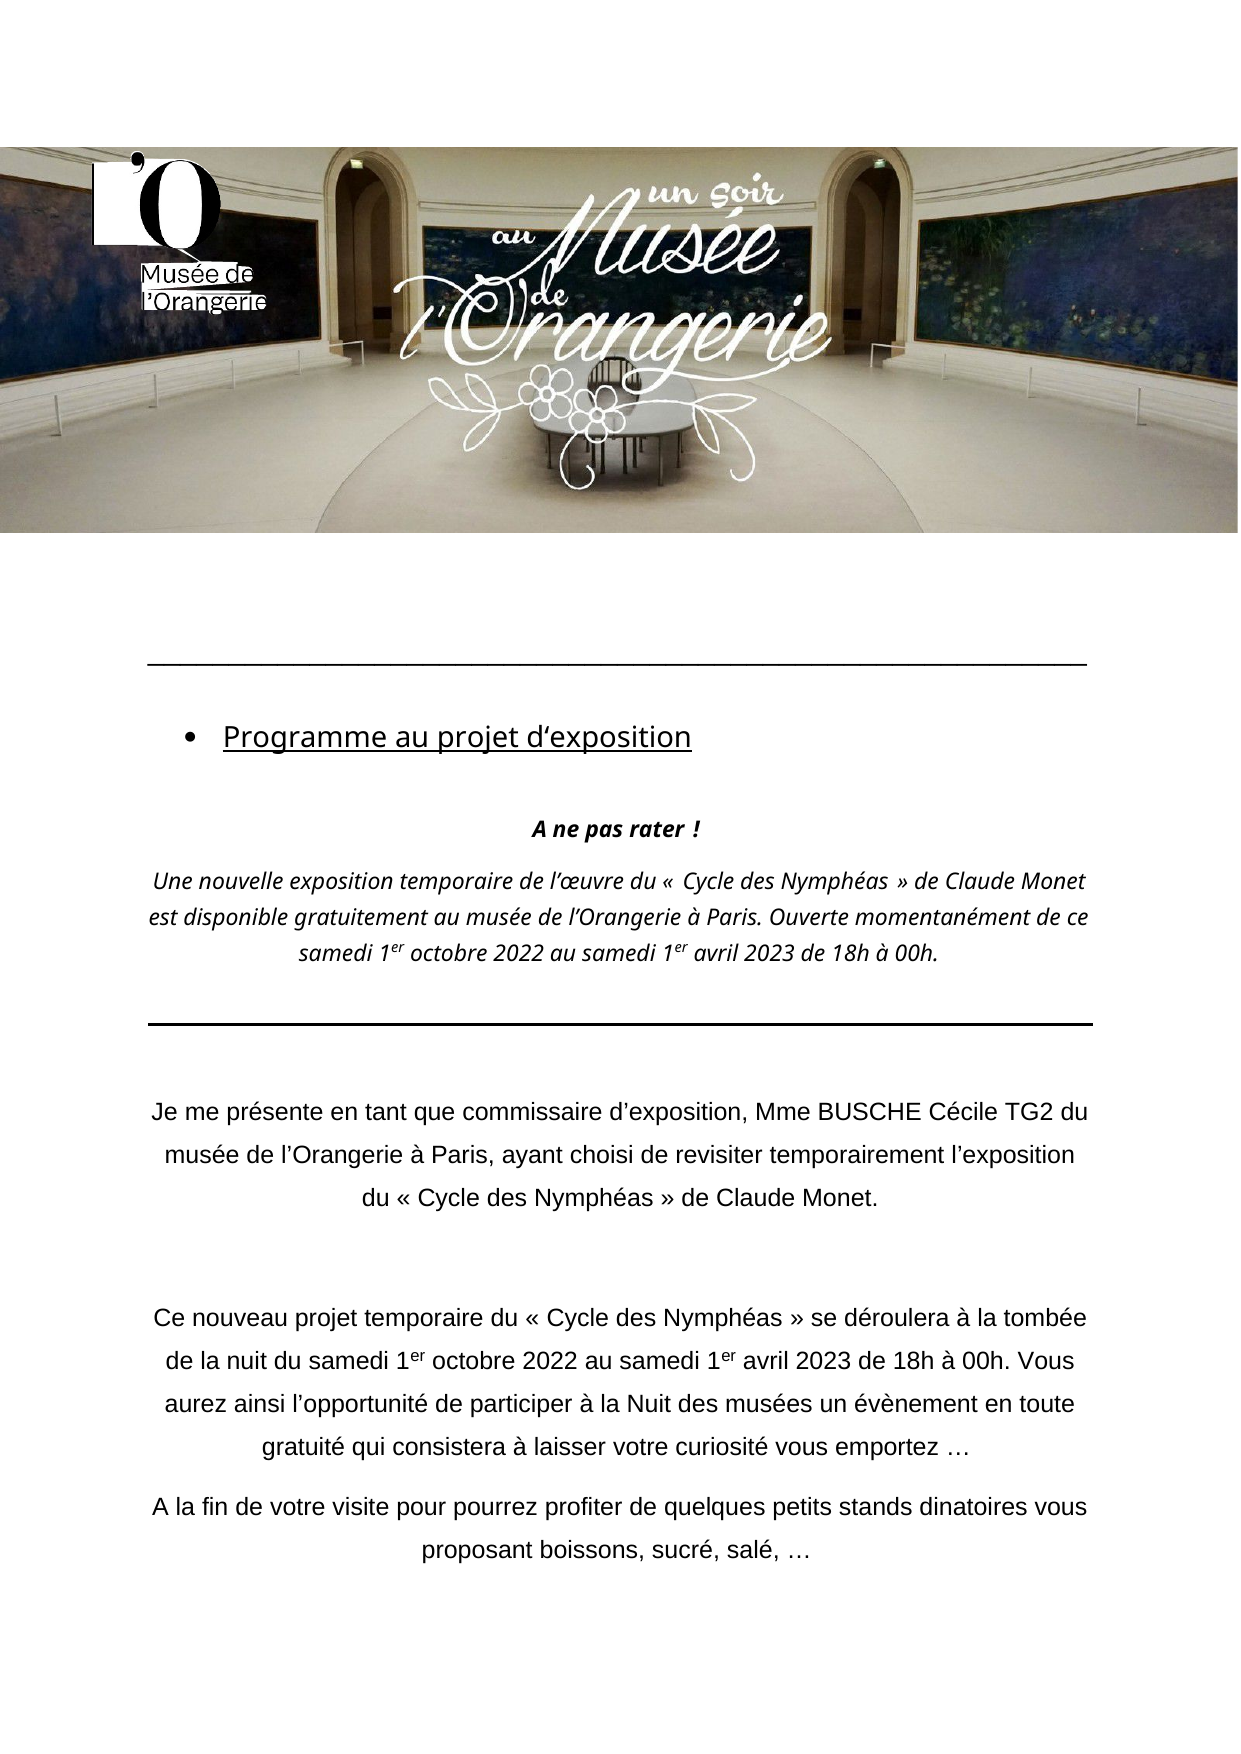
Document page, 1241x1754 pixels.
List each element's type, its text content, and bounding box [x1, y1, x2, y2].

text A ne pas rater ! [148, 813, 1093, 844]
text Ce nouveau projet temporaire du « Cycle des Nymphéas » se déroulera à la tombée de la nuit du samedi 1er octobre 2022 au samedi 1er avril 2023 de 18h à 00h. Vous aurez ainsi l’opportunité de participer à la Nuit des musées un évènement en toute gratuité qui consistera à laisser votre curiosité vous emportez … [148, 1303, 1093, 1461]
list Programme au projet d‘exposition [185, 717, 1093, 756]
text Je me présente en tant que commissaire d’exposition, Mme BUSCHE Cécile TG2 du musée de l’Orangerie à Paris, ayant choisi de revisiter temporairement l’exposition du « Cycle des Nymphéas » de Claude Monet. [148, 1097, 1093, 1212]
text A la fin de votre visite pour pourrez profiter de quelques petits stands dinatoires vous proposant boissons, sucré, salé, … [148, 1492, 1093, 1564]
text __________________________________________________________ [148, 533, 1093, 666]
text Une nouvelle exposition temporaire de l’œuvre du « Cycle des Nymphéas » de Claude Monet est disponible gratuitement au musée de l’Orangerie à Paris. Ouverte momentanément de ce samedi 1er octobre 2022 au samedi 1er avril 2023 de 18h à 00h. [148, 865, 1093, 968]
